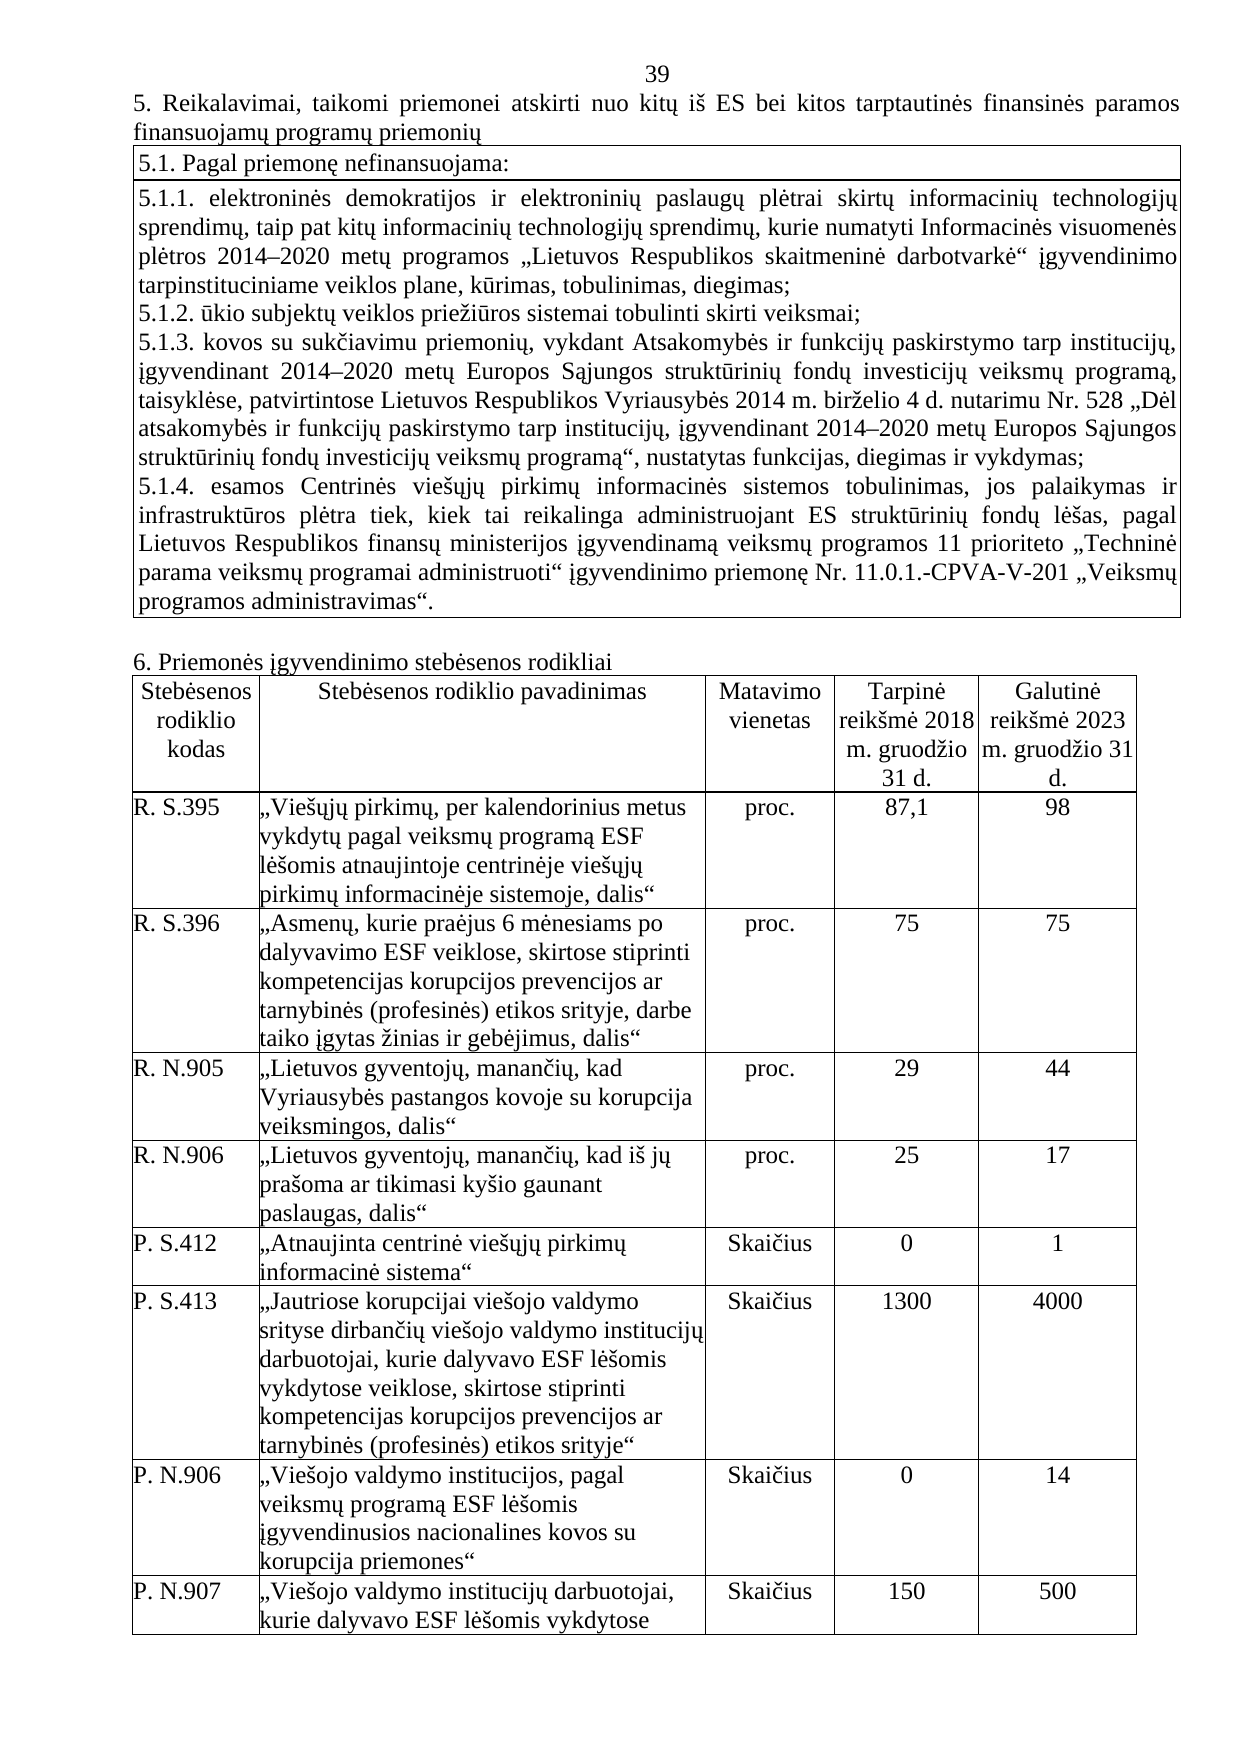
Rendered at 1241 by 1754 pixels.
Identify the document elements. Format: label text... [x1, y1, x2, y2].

table_cell Skaičius [706, 1460, 834, 1575]
table_cell 150 [835, 1576, 978, 1633]
table_cell „Viešojo valdymo institucijų darbuotojai, kurie dalyvavo ESF lėšomis vykdytose [260, 1576, 705, 1633]
table_cell „Viešojo valdymo institucijos, pagal veiksmų programą ESF lėšomis įgyvendinusios nacionalines kovos su korupcija priemones“ [260, 1460, 705, 1575]
text 5.1.2. ūkio subjektų veiklos priežiūros sistemai tobulinti skirti veiksmai; [134, 295, 1180, 324]
table_cell 87,1 [835, 793, 978, 907]
table_cell 17 [979, 1141, 1136, 1227]
table_cell Skaičius [706, 1286, 834, 1459]
table_cell „Lietuvos gyventojų, manančių, kad Vyriausybės pastangos kovoje su korupcija veiksmingos, dalis“ [260, 1053, 705, 1139]
table_cell 29 [835, 1053, 978, 1139]
text 5.1.4. esamos Centrinės viešųjų pirkimų informacinės sistemos tobulinimas, jos palaikymas ir infrastruktūros plėtra tiek, kiek tai reikalinga administruojant ES struktūrinių fondų lėšas, pagal Lietuvos Respublikos finansų ministerijos įgyvendinamą veiksmų programos 11 prioriteto „Techninė parama veiksmų programai administruoti“ įgyvendinimo priemonę Nr. 11.0.1.-CPVA-V-201 „Veiksmų programos administravimas“. [134, 468, 1180, 617]
table_header Stebėsenos rodiklio kodas [133, 676, 259, 791]
table_cell R. N.906 [133, 1141, 259, 1227]
text 6. Priemonės įgyvendinimo stebėsenos rodikliai [133, 647, 1181, 675]
table_cell R. S.396 [133, 909, 259, 1052]
table_cell 75 [979, 909, 1136, 1052]
table_cell 0 [835, 1228, 978, 1285]
table_cell 75 [835, 909, 978, 1052]
table_cell 25 [835, 1141, 978, 1227]
table_cell Skaičius [706, 1228, 834, 1285]
table_cell 1 [979, 1228, 1136, 1285]
table_cell 98 [979, 793, 1136, 907]
table_cell Skaičius [706, 1576, 834, 1633]
table_cell „Viešųjų pirkimų, per kalendorinius metus vykdytų pagal veiksmų programą ESF lėšomis atnaujintoje centrinėje viešųjų pirkimų informacinėje sistemoje, dalis“ [260, 793, 705, 907]
table_header Tarpinė reikšmė 2018 m. gruodžio 31 d. [835, 676, 978, 791]
table_header Galutinė reikšmė 2023 m. gruodžio 31 d. [979, 676, 1136, 791]
table_cell proc. [706, 1141, 834, 1227]
table_cell „Atnaujinta centrinė viešųjų pirkimų informacinė sistema“ [260, 1228, 705, 1285]
table_cell proc. [706, 1053, 834, 1139]
table_header Matavimo vienetas [706, 676, 834, 791]
text 5.1.1. elektroninės demokratijos ir elektroninių paslaugų plėtrai skirtų informacinių technologijų sprendimų, taip pat kitų informacinių technologijų sprendimų, kurie numatyti Informacinės visuomenės plėtros 2014–2020 metų programos „Lietuvos Respublikos skaitmeninė darbotvarkė“ įgyvendinimo tarpinstituciniame veiklos plane, kūrimas, tobulinimas, diegimas; [134, 181, 1180, 295]
table_cell 1300 [835, 1286, 978, 1459]
table_cell R. N.905 [133, 1053, 259, 1139]
table_cell „Asmenų, kurie praėjus 6 mėnesiams po dalyvavimo ESF veiklose, skirtose stiprinti kompetencijas korupcijos prevencijos ar tarnybinės (profesinės) etikos srityje, darbe taiko įgytas žinias ir gebėjimus, dalis“ [260, 909, 705, 1052]
table_cell P. N.907 [133, 1576, 259, 1633]
table_cell proc. [706, 793, 834, 907]
table_cell „Jautriose korupcijai viešojo valdymo srityse dirbančių viešojo valdymo institucijų darbuotojai, kurie dalyvavo ESF lėšomis vykdytose veiklose, skirtose stiprinti kompetencijas korupcijos prevencijos ar tarnybinės (profesinės) etikos srityje“ [260, 1286, 705, 1459]
table_cell „Lietuvos gyventojų, manančių, kad iš jų prašoma ar tikimasi kyšio gaunant paslaugas, dalis“ [260, 1141, 705, 1227]
table_cell P. S.413 [133, 1286, 259, 1459]
table_cell 4000 [979, 1286, 1136, 1459]
table_header Stebėsenos rodiklio pavadinimas [260, 676, 705, 791]
table_cell 0 [835, 1460, 978, 1575]
table_cell P. S.412 [133, 1228, 259, 1285]
table_cell 44 [979, 1053, 1136, 1139]
table_cell 14 [979, 1460, 1136, 1575]
table_cell R. S.395 [133, 793, 259, 907]
table_cell proc. [706, 909, 834, 1052]
table_cell 500 [979, 1576, 1136, 1633]
table_cell P. N.906 [133, 1460, 259, 1575]
text 5.1. Pagal priemonę nefinansuojama: [134, 146, 1180, 179]
text 5. Reikalavimai, taikomi priemonei atskirti nuo kitų iš ES bei kitos tarptautinės finansinės paramos finansuojamų programų priemonių [133, 88, 1181, 145]
text 5.1.3. kovos su sukčiavimu priemonių, vykdant Atsakomybės ir funkcijų paskirstymo tarp institucijų, įgyvendinant 2014–2020 metų Europos Sąjungos struktūrinių fondų investicijų veiksmų programą, taisyklėse, patvirtintose Lietuvos Respublikos Vyriausybės 2014 m. birželio 4 d. nutarimu Nr. 528 „Dėl atsakomybės ir funkcijų paskirstymo tarp institucijų, įgyvendinant 2014–2020 metų Europos Sąjungos struktūrinių fondų investicijų veiksmų programą“, nustatytas funkcijas, diegimas ir vykdymas; [134, 324, 1180, 468]
